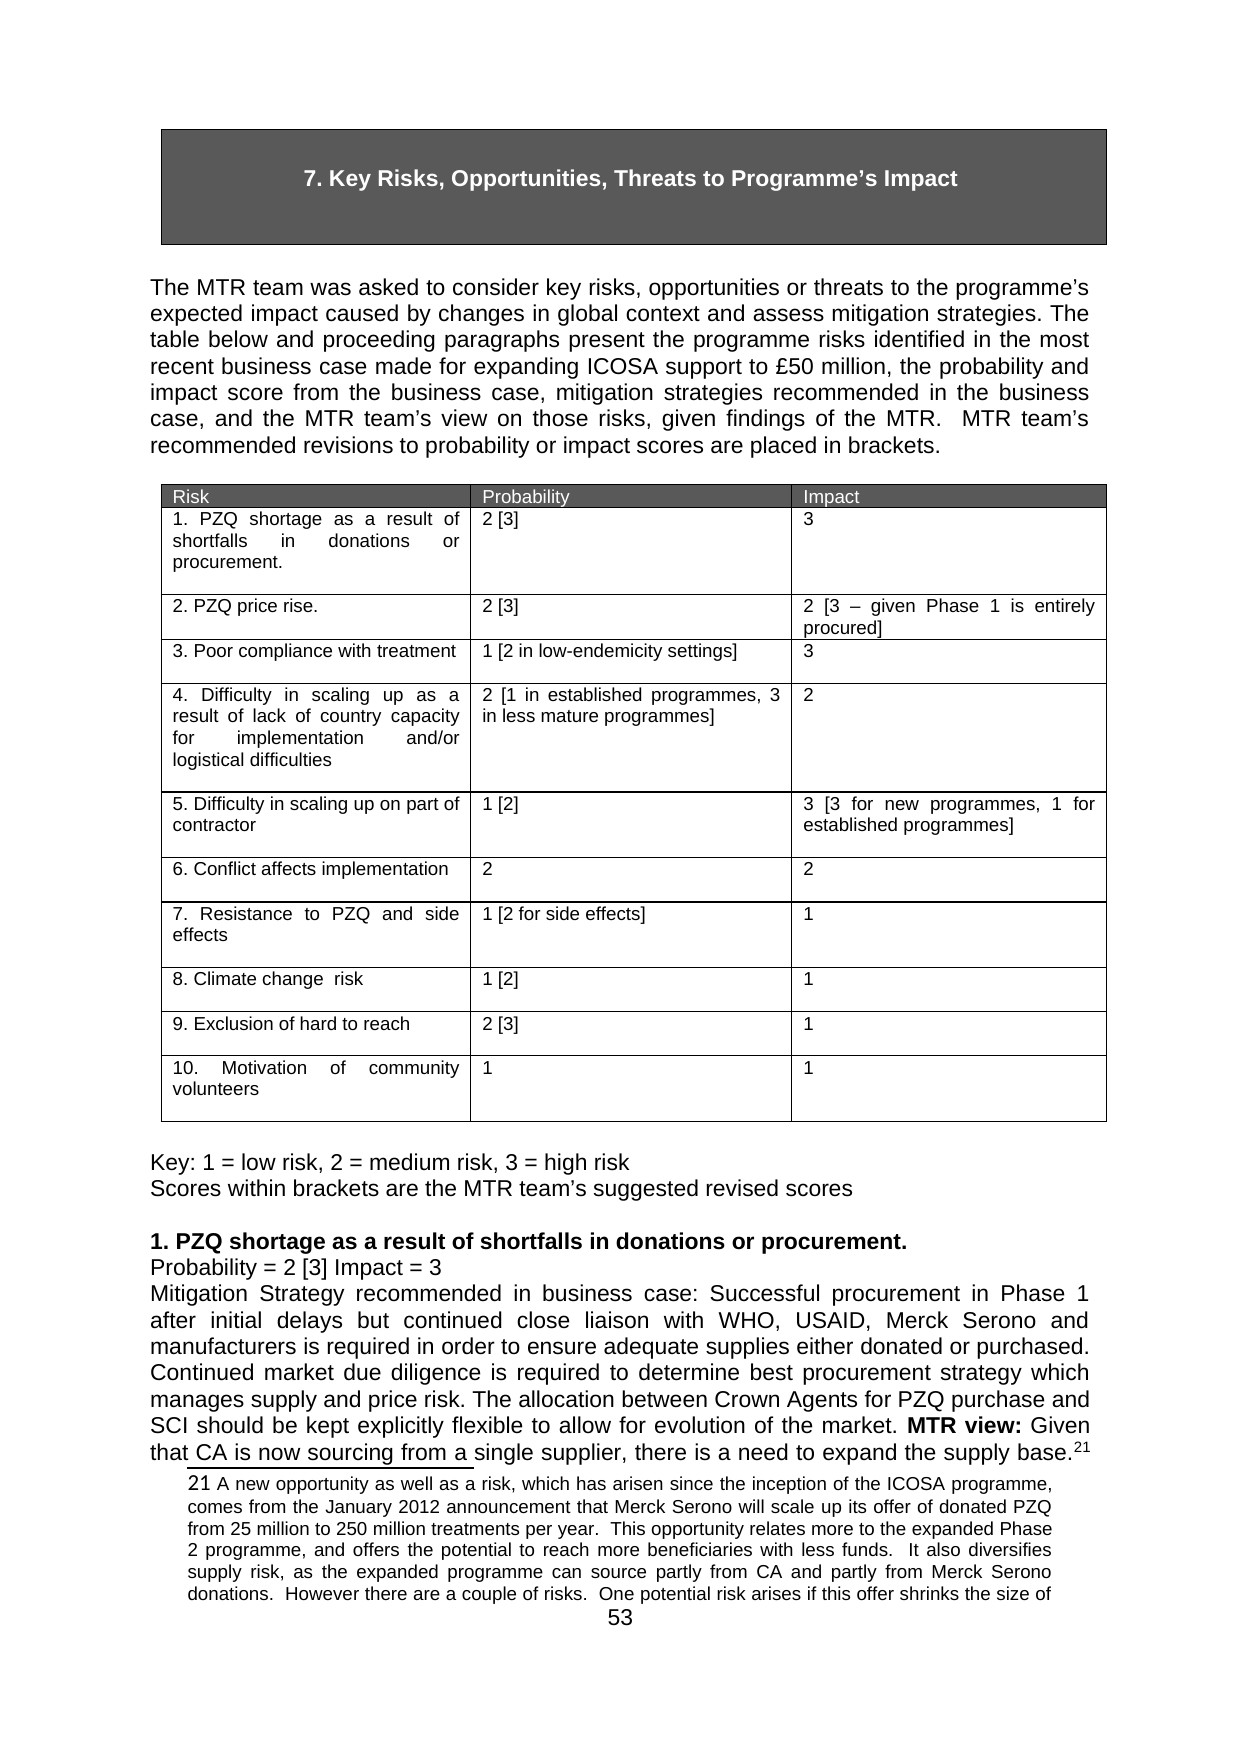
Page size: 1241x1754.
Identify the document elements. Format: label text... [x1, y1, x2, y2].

table_cell 1 [792, 968, 1106, 1011]
table_cell 1 [792, 903, 1106, 967]
table_cell 2 [3 – given Phase 1 is entirely procured] [792, 595, 1106, 638]
table_cell 2 [471, 858, 791, 901]
table_cell 10. Motivation of community volunteers [162, 1056, 470, 1121]
text Mitigation Strategy recommended in business case: Successful procurement in Phase 1 after initial delays but continued close liaison with WHO, USAID, Merck Serono and manufacturers is required in order to ensure adequate supplies either donated or purchased. Continued market due diligence is required to determine best procurement strategy which manages supply and price risk. The allocation between Crown Agents for PZQ purchase and SCI should be kept explicitly flexible to allow for evolution of the market. MTR view: Given that CA is now sourcing from a single supplier, there is a need to expand the supply base. Specific actions for CA to take are outlined in Section 8 of this report. CA to be evaluated on expanding number of WHO-approved suppliers having an active framework agreement for supplying ICOSA. [150, 1280, 1090, 1465]
table_cell 1 [2 in low-endemicity settings] [471, 640, 791, 683]
text Key: 1 = low risk, 2 = medium risk, 3 = high risk [150, 1148, 1090, 1175]
table_cell 7. Resistance to PZQ and side effects [162, 903, 470, 967]
table_cell 5. Difficulty in scaling up on part of contractor [162, 793, 470, 857]
table_cell 1 [2] [471, 968, 791, 1011]
table_cell 1 [2 for side effects] [471, 903, 791, 967]
text Probability = 2 [3] Impact = 3 [150, 1254, 1090, 1280]
text The MTR team was asked to consider key risks, opportunities or threats to the programme’s expected impact caused by changes in global context and assess mitigation strategies. The table below and proceeding paragraphs present the programme risks identified in the most recent business case made for expanding ICOSA support to £50 million, the probability and impact score from the business case, mitigation strategies recommended in the business case, and the MTR team’s view on those risks, given findings of the MTR. MTR team’s recommended revisions to probability or impact scores are placed in brackets. [150, 273, 1090, 458]
table_header Probability [471, 485, 791, 507]
table_cell 1 [471, 1056, 791, 1121]
table_cell 1 [2] [471, 793, 791, 857]
table_header 7. Key Risks, Opportunities, Threats to Programme’s Impact [162, 130, 1106, 244]
table_cell 6. Conflict affects implementation [162, 858, 470, 901]
table_cell 8. Climate change risk [162, 968, 470, 1011]
list A new opportunity as well as a risk, which has arisen since the inception of the ICOSA programme, comes from the January 2012 announcement that Merck Serono will scale up its offer of donated PZQ from 25 million to 250 million treatments per year. This opportunity relates more to the expanded Phase 2 programme, and offers the potential to reach more beneficiaries with less funds. It also diversifies supply risk, as the expanded programme can source partly from CA and partly from Merck Serono donations. However there are a couple of risks. One potential risk arises if this offer shrinks the size of [187, 1468, 1053, 1604]
table_cell 2 [3] [471, 595, 791, 638]
table_cell 2 [1 in established programmes, 3 in less mature programmes] [471, 684, 791, 791]
table_header Risk [162, 485, 470, 507]
table_cell 3. Poor compliance with treatment [162, 640, 470, 683]
table_cell 2 [3] [471, 508, 791, 594]
table_cell 1 [792, 1012, 1106, 1055]
table_cell 2 [792, 684, 1106, 791]
table_cell 2. PZQ price rise. [162, 595, 470, 638]
table_cell 3 [3 for new programmes, 1 for established programmes] [792, 793, 1106, 857]
text Scores within brackets are the MTR team’s suggested revised scores [150, 1175, 1090, 1201]
table_cell 3 [792, 508, 1106, 594]
table_header Impact [792, 485, 1106, 507]
table_cell 2 [3] [471, 1012, 791, 1055]
table_cell 1. PZQ shortage as a result of shortfalls in donations or procurement. [162, 508, 470, 594]
table_cell 1 [792, 1056, 1106, 1121]
text 1. PZQ shortage as a result of shortfalls in donations or procurement. [150, 1228, 1090, 1254]
table_cell 4. Difficulty in scaling up as a result of lack of country capacity for implementation and/or logistical difficulties [162, 684, 470, 791]
table_cell 2 [792, 858, 1106, 901]
table_cell 3 [792, 640, 1106, 683]
table_cell 9. Exclusion of hard to reach [162, 1012, 470, 1055]
